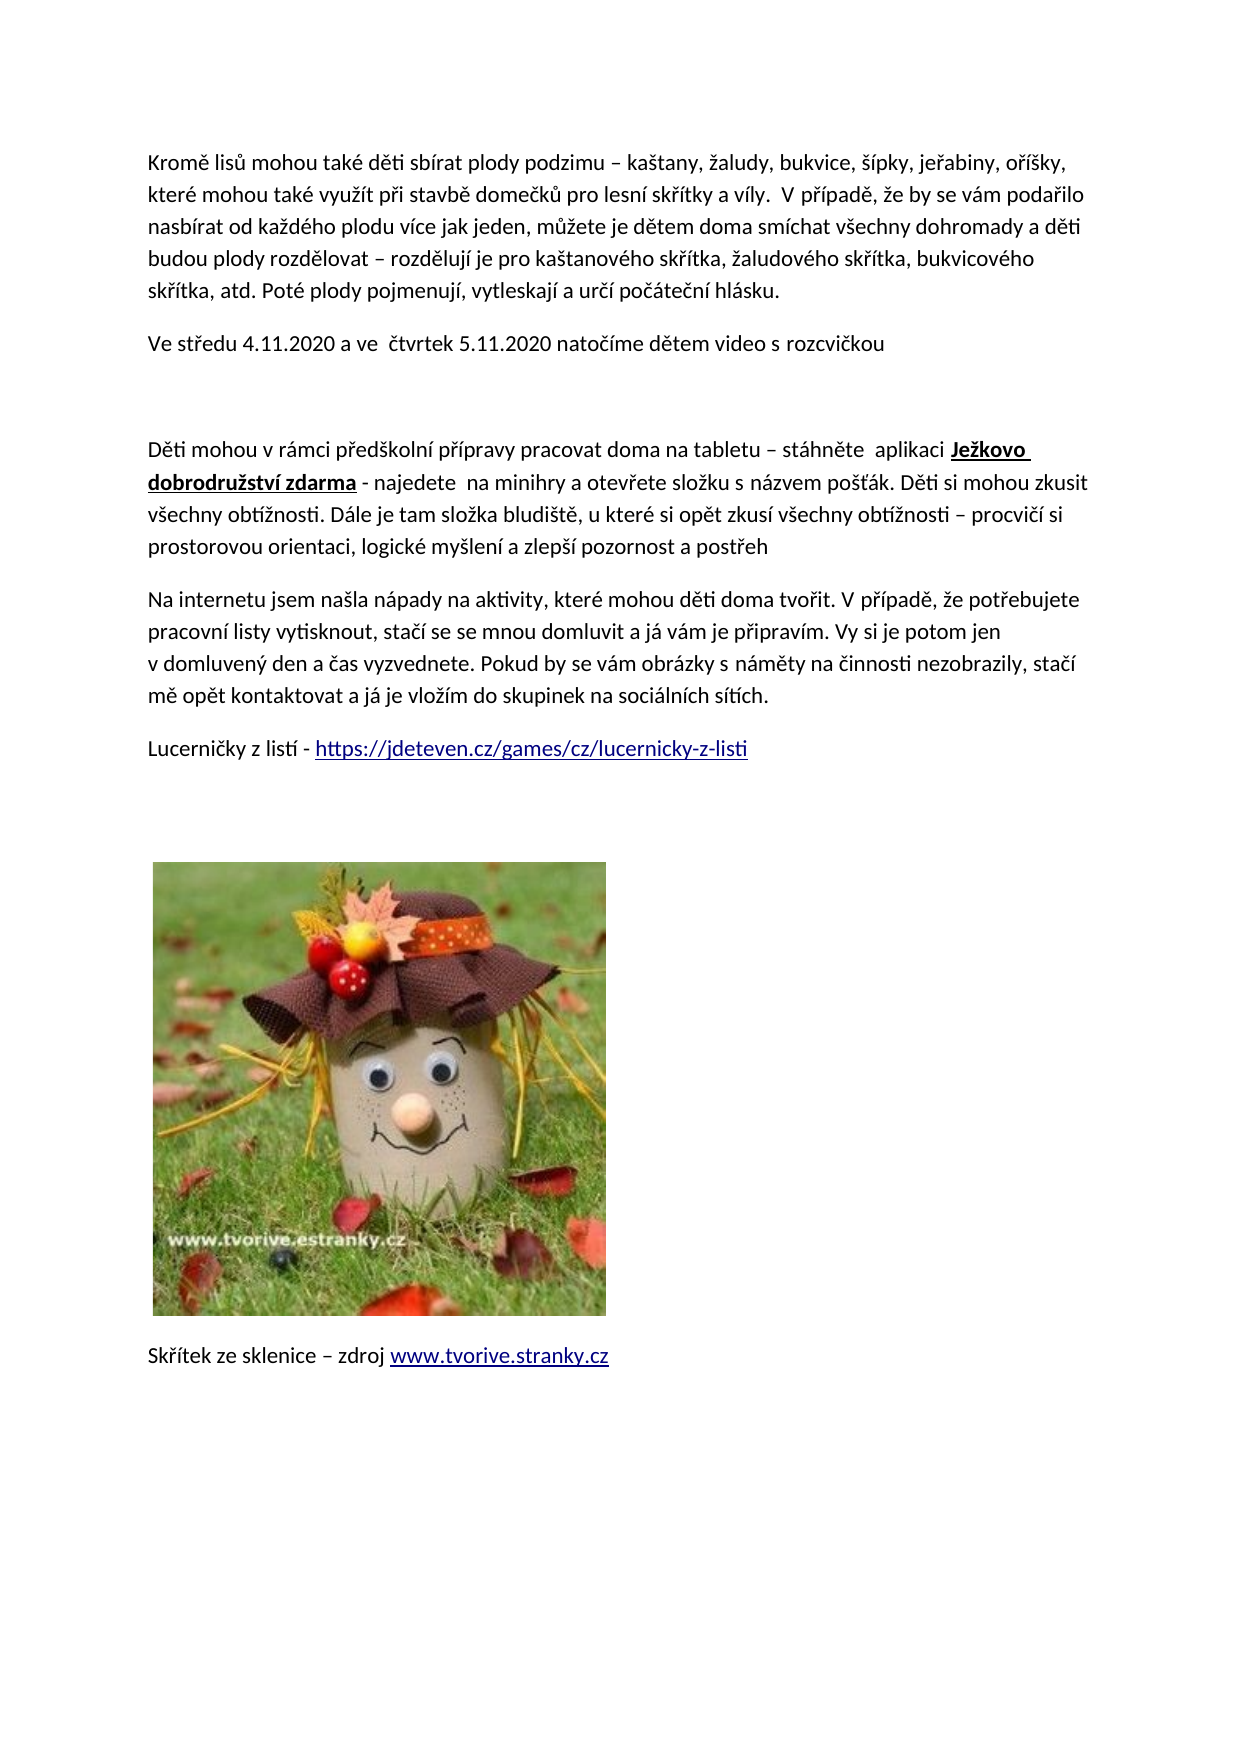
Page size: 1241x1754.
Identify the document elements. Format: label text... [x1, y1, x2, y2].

text Děti mohou v rámci předškolní přípravy pracovat doma na tabletu – stáhněte aplikaci Ježkovo dobrodružství zdarma - najedete na minihry a otevřete složku s názvem pošťák. Děti si mohou zkusit všechny obtížnosti. Dále je tam složka bludiště, u které si opět zkusí všechny obtížnosti – procvičí si prostorovou orientaci, logické myšlení a zlepší pozornost a postřeh [148, 435, 1093, 560]
text Ve středu 4.11.2020 a ve čtvrtek 5.11.2020 natočíme dětem video s rozcvičkou [148, 329, 1093, 357]
text Kromě lisů mohou také děti sbírat plody podzimu – kaštany, žaludy, bukvice, šípky, jeřabiny, oříšky, které mohou také využít při stavbě domečků pro lesní skřítky a víly. V případě, že by se vám podařilo nasbírat od každého plodu více jak jeden, můžete je dětem doma smíchat všechny dohromady a děti budou plody rozdělovat – rozdělují je pro kaštanového skřítka, žaludového skřítka, bukvicového skřítka, atd. Poté plody pojmenují, vytleskají a určí počáteční hlásku. [148, 148, 1093, 304]
text Lucerničky z listí - https://jdeteven.cz/games/cz/lucernicky-z-listi [148, 734, 1093, 763]
text Skřítek ze sklenice – zdroj www.tvorive.stranky.cz [148, 1341, 1093, 1369]
text Na internetu jsem našla nápady na aktivity, které mohou děti doma tvořit. V případě, že potřebujete pracovní listy vytisknout, stačí se se mnou domluvit a já vám je připravím. Vy si je potom jen v domluvený den a čas vyzvednete. Pokud by se vám obrázky s náměty na činnosti nezobrazily, stačí mě opět kontaktovat a já je vložím do skupinek na sociálních sítích. [148, 585, 1093, 709]
